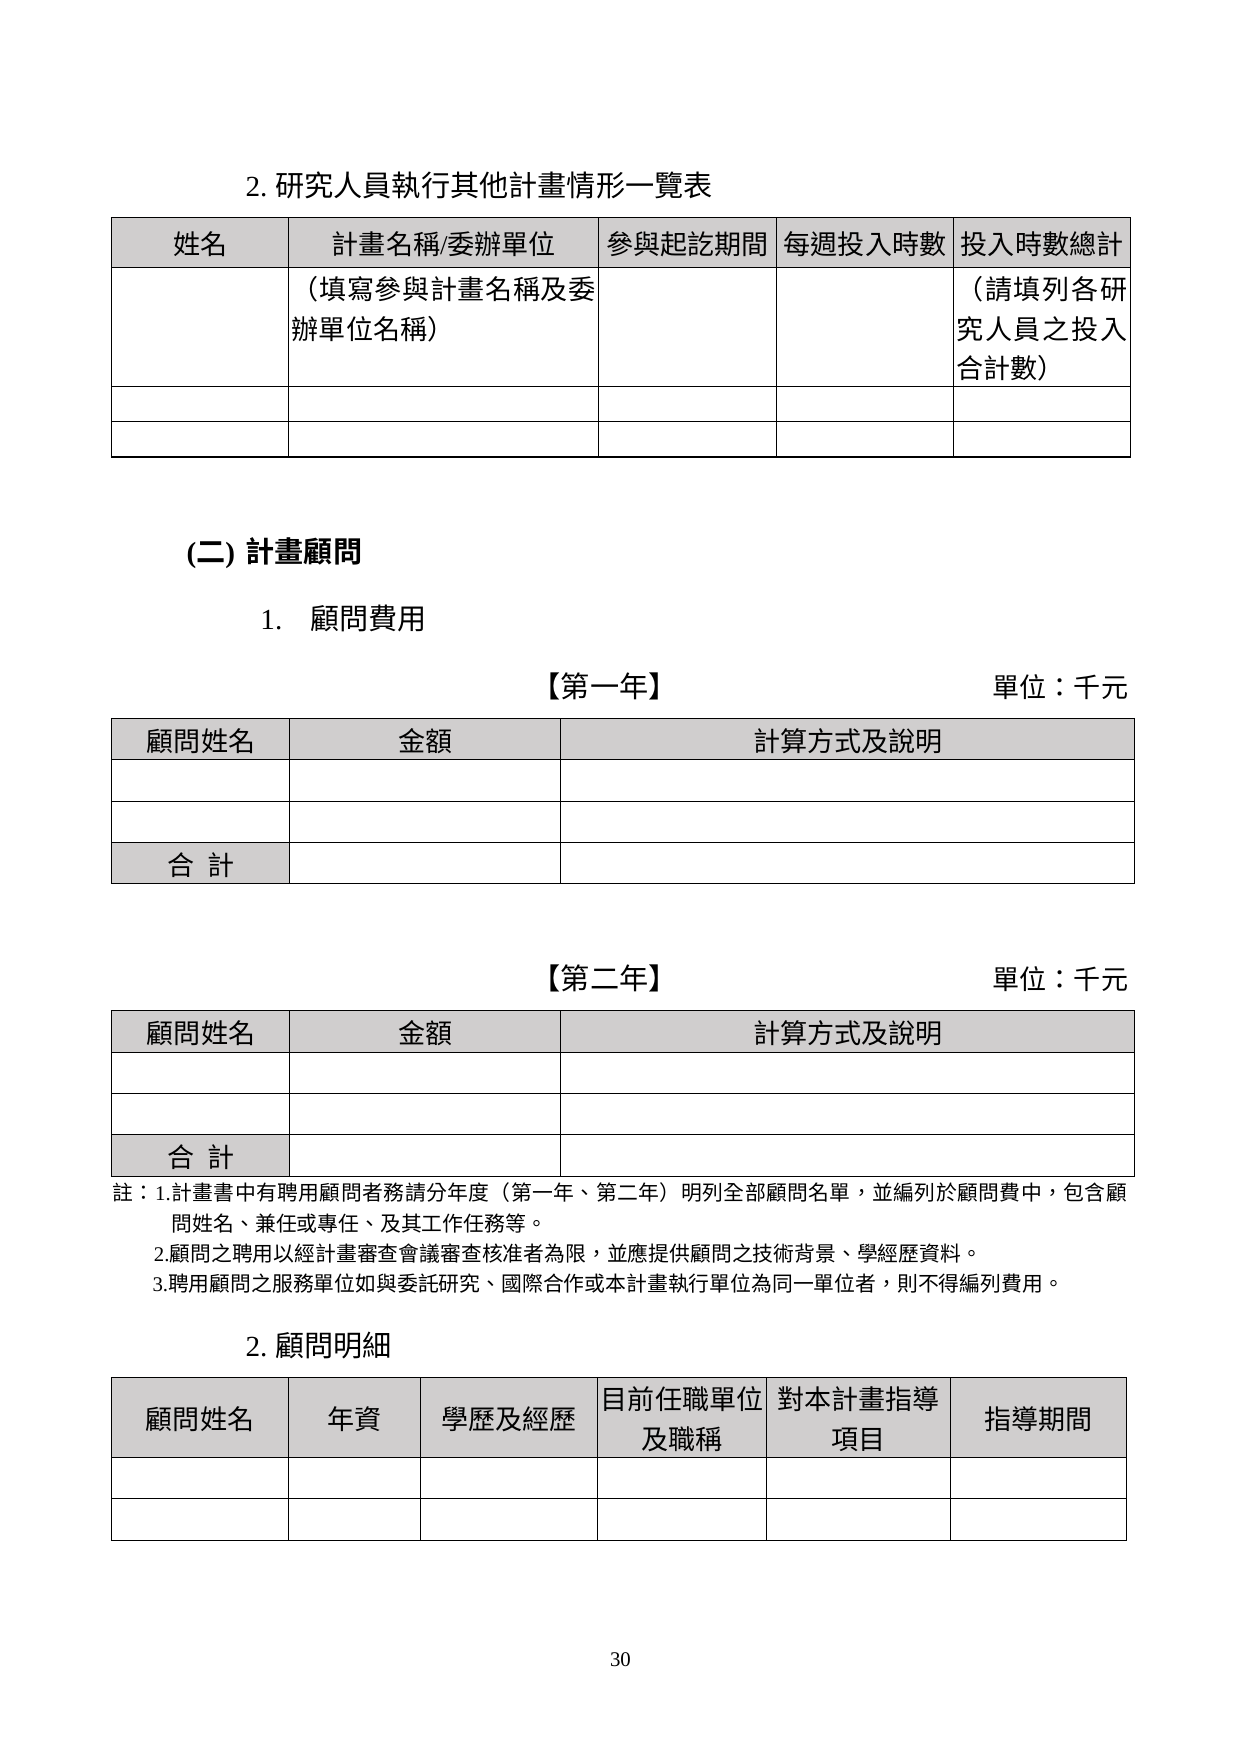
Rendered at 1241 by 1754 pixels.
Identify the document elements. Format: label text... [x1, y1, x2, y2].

table_header 對本計畫指導項目 [767, 1378, 950, 1457]
table_cell [598, 1458, 766, 1498]
table_cell [290, 760, 560, 801]
table_cell （填寫參與計畫名稱及委辦單位名稱） [289, 268, 598, 386]
table_cell [290, 1094, 560, 1134]
table_header 年資 [289, 1378, 420, 1457]
table_cell [290, 1135, 560, 1176]
table_cell [290, 843, 560, 883]
table_cell [599, 268, 776, 386]
table_cell [112, 1053, 289, 1093]
table_cell [954, 422, 1130, 456]
table_header 計畫名稱/委辦單位 [289, 218, 598, 267]
table_header 參與起訖期間 [599, 218, 776, 267]
list 顧問費用 [260, 596, 1128, 638]
table_cell [777, 268, 953, 386]
table_cell [289, 422, 598, 456]
table_cell [112, 760, 289, 801]
table_header 投入時數總計 [954, 218, 1130, 267]
table_cell 合 計 [112, 1135, 289, 1176]
table_cell [951, 1458, 1126, 1498]
table_header 姓名 [112, 218, 288, 267]
table_cell [777, 422, 953, 456]
table_cell 合 計 [112, 843, 289, 883]
table_header 金額 [290, 1011, 560, 1052]
list 顧問明細 [245, 1322, 1128, 1365]
table_header 計算方式及說明 [561, 1011, 1134, 1052]
table_cell [954, 387, 1130, 421]
table_cell [767, 1458, 950, 1498]
table_cell [421, 1458, 597, 1498]
table_cell [561, 1094, 1134, 1134]
table_cell [290, 1053, 560, 1093]
text 3.聘用顧問之服務單位如與委託研究、國際合作或本計畫執行單位為同一單位者，則不得編列費用。 [131, 1267, 1128, 1297]
table_header 計算方式及說明 [561, 719, 1134, 759]
table_header 指導期間 [951, 1378, 1126, 1457]
table_cell [289, 387, 598, 421]
table_cell [767, 1499, 950, 1539]
table_cell [112, 387, 288, 421]
table_cell [112, 1499, 288, 1539]
text 【第一年】 單位：千元 [112, 663, 1128, 705]
table_header 學歷及經歷 [421, 1378, 597, 1457]
table_header 顧問姓名 [112, 719, 289, 759]
table_header 每週投入時數 [777, 218, 953, 267]
table_cell [561, 760, 1134, 801]
table_cell [112, 1458, 288, 1498]
table_cell [112, 802, 289, 842]
table_cell [777, 387, 953, 421]
text 2.顧問之聘用以經計畫審查會議審查核准者為限，並應提供顧問之技術背景、學經歷資料。 [133, 1237, 1128, 1267]
table_cell [561, 1053, 1134, 1093]
table_cell [112, 268, 288, 386]
table_header 顧問姓名 [112, 1378, 288, 1457]
table_cell [561, 802, 1134, 842]
table_cell [289, 1458, 420, 1498]
table_cell [561, 843, 1134, 883]
table_header 目前任職單位及職稱 [598, 1378, 766, 1457]
table_cell [112, 1094, 289, 1134]
table_cell [951, 1499, 1126, 1539]
text 註：1.計畫書中有聘用顧問者務請分年度（第一年、第二年）明列全部顧問名單，並編列於顧問費中，包含顧問姓名、兼任或專任、及其工作任務等。 [112, 1177, 1128, 1237]
table_cell [421, 1499, 597, 1539]
table_cell [112, 422, 288, 456]
table_cell [290, 802, 560, 842]
table_header 顧問姓名 [112, 1011, 289, 1052]
list 研究人員執行其他計畫情形一覽表 [245, 162, 1128, 205]
table_cell [599, 387, 776, 421]
table_cell [598, 1499, 766, 1539]
table_cell [561, 1135, 1134, 1176]
list 計畫顧問 [186, 528, 1128, 571]
table_cell [599, 422, 776, 456]
text 【第二年】 單位：千元 [112, 955, 1128, 998]
table_cell [289, 1499, 420, 1539]
table_header 金額 [290, 719, 560, 759]
table_cell （請填列各研究人員之投入合計數） [954, 268, 1130, 386]
